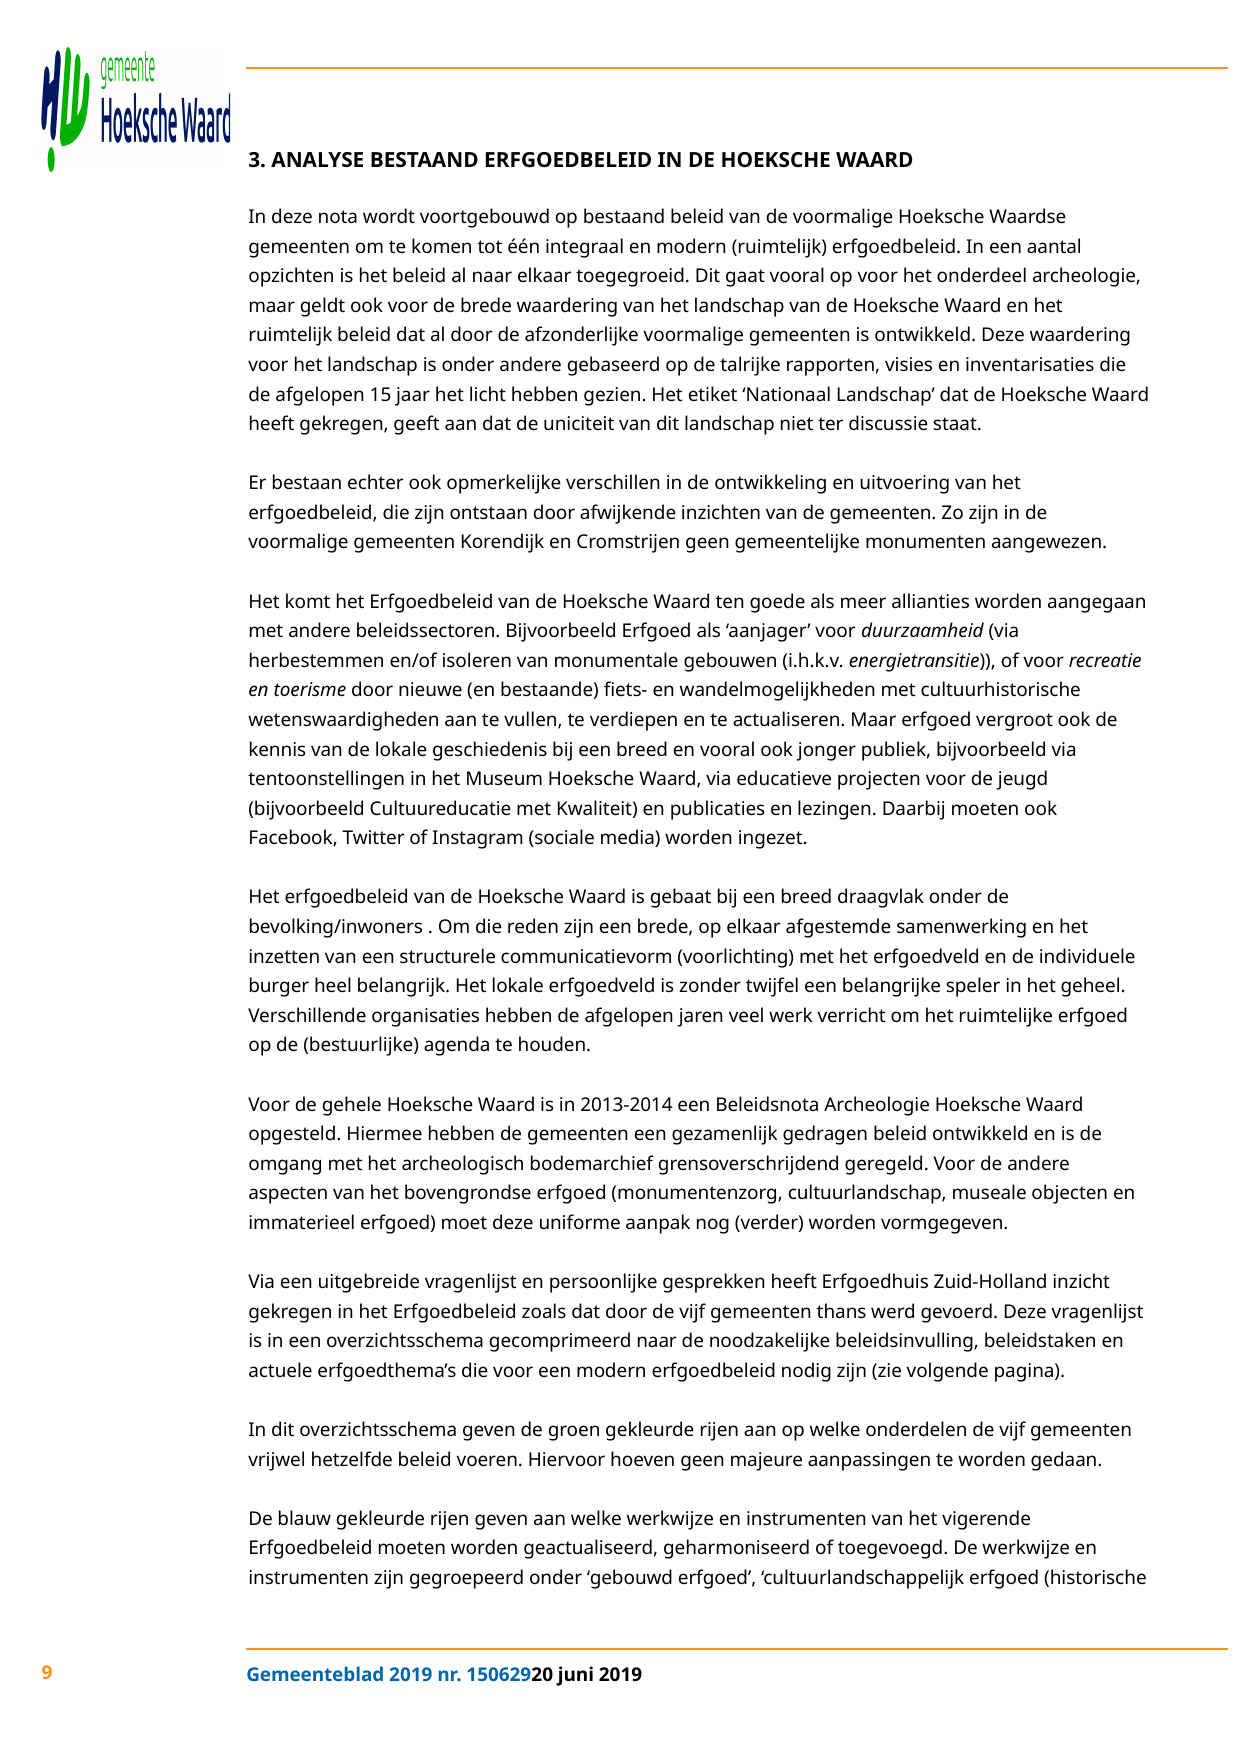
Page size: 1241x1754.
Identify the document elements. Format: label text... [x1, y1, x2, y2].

text In dit overzichtsschema geven de groen gekleurde rijen aan op welke onderdelen de vijf gemeenten vrijwel hetzelfde beleid voeren. Hiervoor hoeven geen majeure aanpassingen te worden gedaan. [248, 1416, 1152, 1471]
text Er bestaan echter ook opmerkelijke verschillen in de ontwikkeling en uitvoering van het erfgoedbeleid, die zijn ontstaan door afwijkende inzichten van de gemeenten. Zo zijn in de voormalige gemeenten Korendijk en Cromstrijen geen gemeentelijke monumenten aangewezen. [248, 469, 1152, 554]
text 3. ANALYSE BESTAAND ERFGOEDBELEID IN DE HOEKSCHE WAARD [248, 145, 1152, 174]
text Het erfgoedbeleid van de Hoeksche Waard is gebaat bij een breed draagvlak onder de bevolking/inwoners . Om die reden zijn een brede, op elkaar afgestemde samenwerking en het inzetten van een structurele communicatievorm (voorlichting) met het erfgoedveld en de individuele burger heel belangrijk. Het lokale erfgoedveld is zonder twijfel een belangrijke speler in het geheel. Verschillende organisaties hebben de afgelopen jaren veel werk verricht om het ruimtelijke erfgoed op de (bestuurlijke) agenda te houden. [248, 884, 1152, 1057]
text Via een uitgebreide vragenlijst en persoonlijke gesprekken heeft Erfgoedhuis Zuid-Holland inzicht gekregen in het Erfgoedbeleid zoals dat door de vijf gemeenten thans werd gevoerd. Deze vragenlijst is in een overzichtsschema gecomprimeerd naar de noodzakelijke beleidsinvulling, beleidstaken en actuele erfgoedthema’s die voor een modern erfgoedbeleid nodig zijn (zie volgende pagina). [248, 1268, 1152, 1383]
text In deze nota wordt voortgebouwd op bestaand beleid van de voormalige Hoeksche Waardse gemeenten om te komen tot één integraal en modern (ruimtelijk) erfgoedbeleid. In een aantal opzichten is het beleid al naar elkaar toegegroeid. Dit gaat vooral op voor het onderdeel archeologie, maar geldt ook voor de brede waardering van het landschap van de Hoeksche Waard en het ruimtelijk beleid dat al door de afzonderlijke voormalige gemeenten is ontwikkeld. Deze waardering voor het landschap is onder andere gebaseerd op de talrijke rapporten, visies en inventarisaties die de afgelopen 15 jaar het licht hebben gezien. Het etiket ‘Nationaal Landschap’ dat de Hoeksche Waard heeft gekregen, geeft aan dat de uniciteit van dit landschap niet ter discussie staat. [248, 203, 1152, 436]
text Voor de gehele Hoeksche Waard is in 2013-2014 een Beleidsnota Archeologie Hoeksche Waard opgesteld. Hiermee hebben de gemeenten een gezamenlijk gedragen beleid ontwikkeld en is de omgang met het archeologisch bodemarchief grensoverschrijdend geregeld. Voor de andere aspecten van het bovengrondse erfgoed (monumentenzorg, cultuurlandschap, museale objecten en immaterieel erfgoed) moet deze uniforme aanpak nog (verder) worden vormgegeven. [248, 1091, 1152, 1235]
picture [41, 47, 231, 172]
text De blauw gekleurde rijen geven aan welke werkwijze en instrumenten van het vigerende Erfgoedbeleid moeten worden geactualiseerd, geharmoniseerd of toegevoegd. De werkwijze en instrumenten zijn gegroepeerd onder ‘gebouwd erfgoed’, ‘cultuurlandschappelijk erfgoed (historische [248, 1505, 1152, 1590]
text Het komt het Erfgoedbeleid van de Hoeksche Waard ten goede als meer allianties worden aangegaan met andere beleidssectoren. Bijvoorbeeld Erfgoed als ‘aanjager’ voor duurzaamheid (via herbestemmen en/of isoleren van monumentale gebouwen (i.h.k.v. energietransitie)), of voor recreatie en toerisme door nieuwe (en bestaande) fiets- en wandelmogelijkheden met cultuurhistorische wetenswaardigheden aan te vullen, te verdiepen en te actualiseren. Maar erfgoed vergroot ook de kennis van de lokale geschiedenis bij een breed en vooral ook jonger publiek, bijvoorbeeld via tentoonstellingen in het Museum Hoeksche Waard, via educatieve projecten voor de jeugd (bijvoorbeeld Cultuureducatie met Kwaliteit) en publicaties en lezingen. Daarbij moeten ook Facebook, Twitter of Instagram (sociale media) worden ingezet. [248, 588, 1152, 850]
